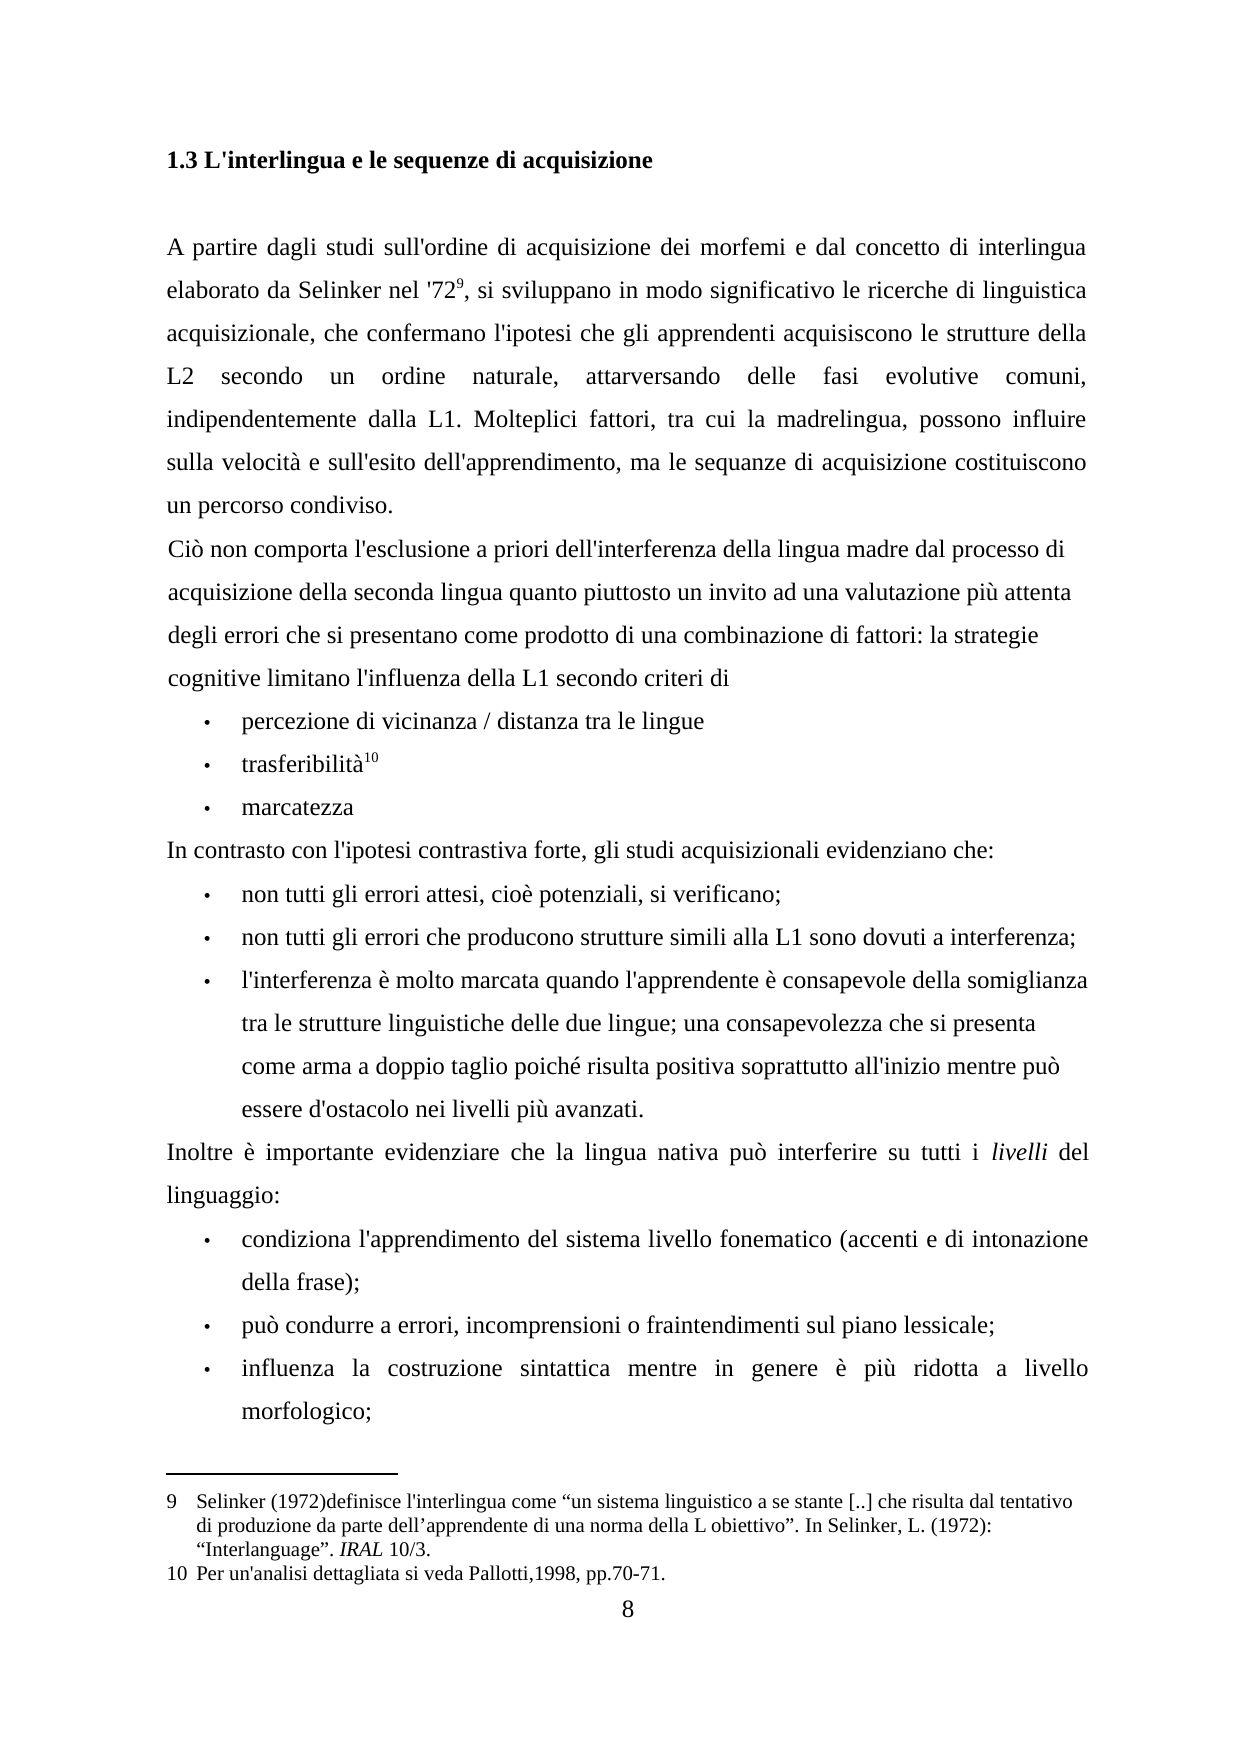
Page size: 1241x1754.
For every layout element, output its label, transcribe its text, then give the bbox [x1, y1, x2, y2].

list percezione di vicinanza / distanza tra le lingue [204, 706, 1089, 735]
list influenza la costruzione sintattica mentre in genere è più ridotta a livello morfologico; [204, 1353, 1089, 1425]
list non tutti gli errori che producono strutture simili alla L1 sono dovuti a interferenza; [204, 922, 1089, 951]
list non tutti gli errori attesi, cioè potenziali, si verificano; [204, 879, 1089, 907]
list Per un'analisi dettagliata si veda Pallotti,1998, pp.70-71. [166, 1561, 1089, 1585]
text A partire dagli studi sull'ordine di acquisizione dei morfemi e dal concetto di interlingua elaborato da Selinker nel '72, si sviluppano in modo significativo le ricerche di linguistica acquisizionale, che confermano l'ipotesi che gli apprendenti acquisiscono le strutture della L2 secondo un ordine naturale, attarversando delle fasi evolutive comuni, indipendentemente dalla L1. Molteplici fattori, tra cui la madrelingua, possono influire sulla velocità e sull'esito dell'apprendimento, ma le sequanze di acquisizione costituiscono un percorso condiviso. [166, 232, 1087, 519]
list trasferibilità [204, 749, 1089, 778]
text In contrasto con l'ipotesi contrastiva forte, gli studi acquisizionali evidenziano che: [166, 836, 1089, 864]
text Inoltre è importante evidenziare che la lingua nativa può interferire su tutti i livelli del linguaggio: [166, 1137, 1089, 1209]
text Selinker (1972)definisce l'interlingua come “un sistema linguistico a se stante [..] che risulta dal tentativo di produzione da parte dell’apprendente di una norma della L obiettivo”. In Selinker, L. (1972): “Interlanguage”. IRAL 10/3. [166, 1489, 1089, 1561]
list condiziona l'apprendimento del sistema livello fonematico (accenti e di intonazione della frase); [204, 1224, 1089, 1296]
list può condurre a errori, incomprensioni o fraintendimenti sul piano lessicale; [204, 1310, 1089, 1339]
text 1.3 L'interlingua e le sequenze di acquisizione [166, 146, 1087, 174]
list Ciò non comporta l'esclusione a priori dell'interferenza della lingua madre dal processo di acquisizione della seconda lingua quanto piuttosto un invito ad una valutazione più attenta degli errori che si presentano come prodotto di una combinazione di fattori: la strategie cognitive limitano l'influenza della L1 secondo criteri di [130, 534, 1089, 692]
list marcatezza [204, 792, 1089, 821]
list l'interferenza è molto marcata quando l'apprendente è consapevole della somiglianza tra le strutture linguistiche delle due lingue; una consapevolezza che si presenta come arma a doppio taglio poiché risulta positiva soprattutto all'inizio mentre può essere d'ostacolo nei livelli più avanzati. [204, 965, 1089, 1123]
